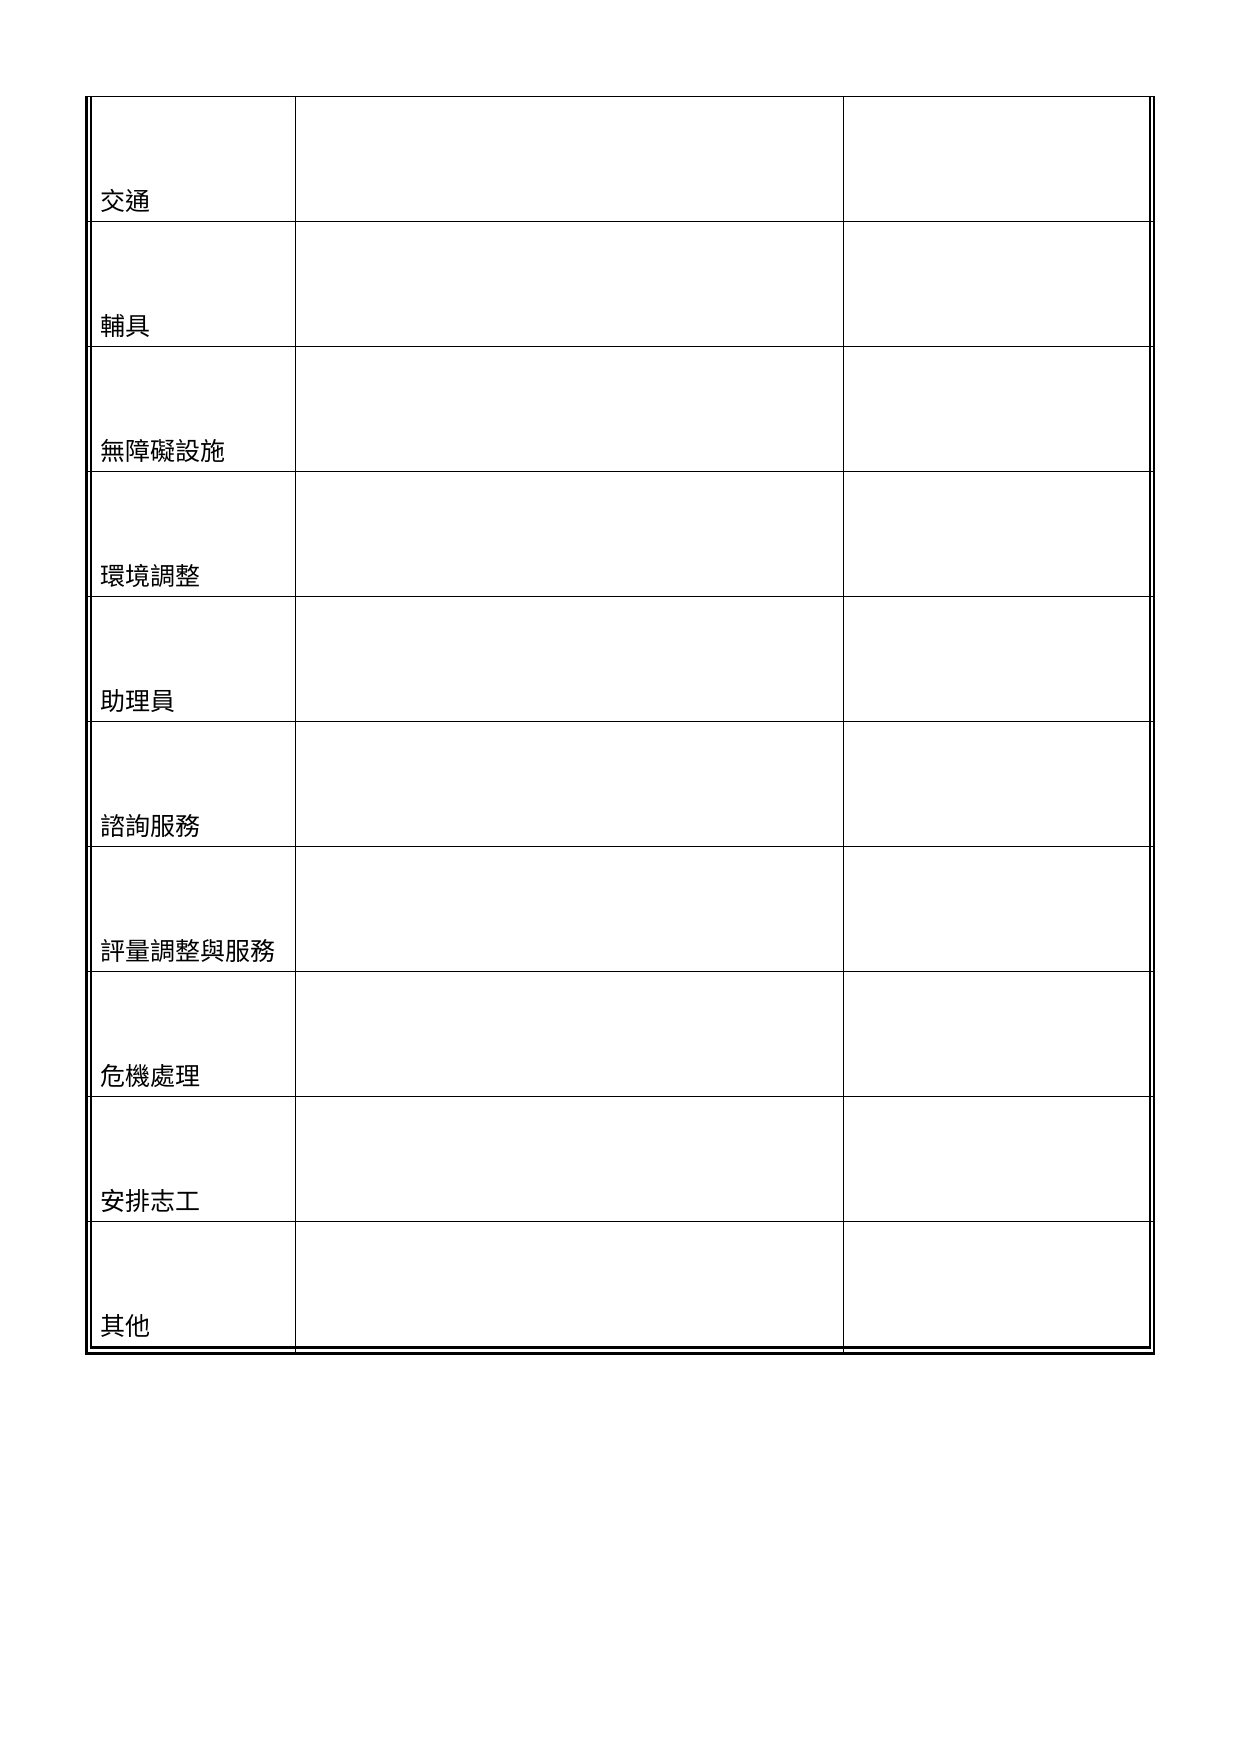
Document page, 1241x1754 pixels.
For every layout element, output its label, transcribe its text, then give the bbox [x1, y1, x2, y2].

table_cell 安排志工 [92, 1097, 295, 1221]
table_cell [296, 972, 843, 1096]
table_cell [296, 1097, 843, 1221]
table_cell [296, 347, 843, 471]
table_cell [844, 97, 1149, 221]
table_cell 評量調整與服務 [92, 847, 295, 971]
table_cell [296, 472, 843, 596]
table_cell [844, 1222, 1149, 1346]
table_cell 交通 [92, 97, 295, 221]
table_cell [844, 1097, 1149, 1221]
table_cell [296, 722, 843, 846]
table_cell [844, 597, 1149, 721]
table_cell [296, 847, 843, 971]
table_cell [296, 1222, 843, 1346]
table_cell [844, 222, 1149, 346]
table_cell [296, 222, 843, 346]
table_cell [844, 472, 1149, 596]
table_cell [844, 347, 1149, 471]
table_cell [844, 972, 1149, 1096]
table_cell [844, 722, 1149, 846]
table_cell 其他 [92, 1222, 295, 1346]
table_cell 助理員 [92, 597, 295, 721]
table_cell [296, 597, 843, 721]
table_cell [844, 847, 1149, 971]
table_cell 輔具 [92, 222, 295, 346]
table_cell 無障礙設施 [92, 347, 295, 471]
table_cell [296, 97, 843, 221]
table_cell 環境調整 [92, 472, 295, 596]
table_cell 諮詢服務 [92, 722, 295, 846]
table_cell 危機處理 [92, 972, 295, 1096]
